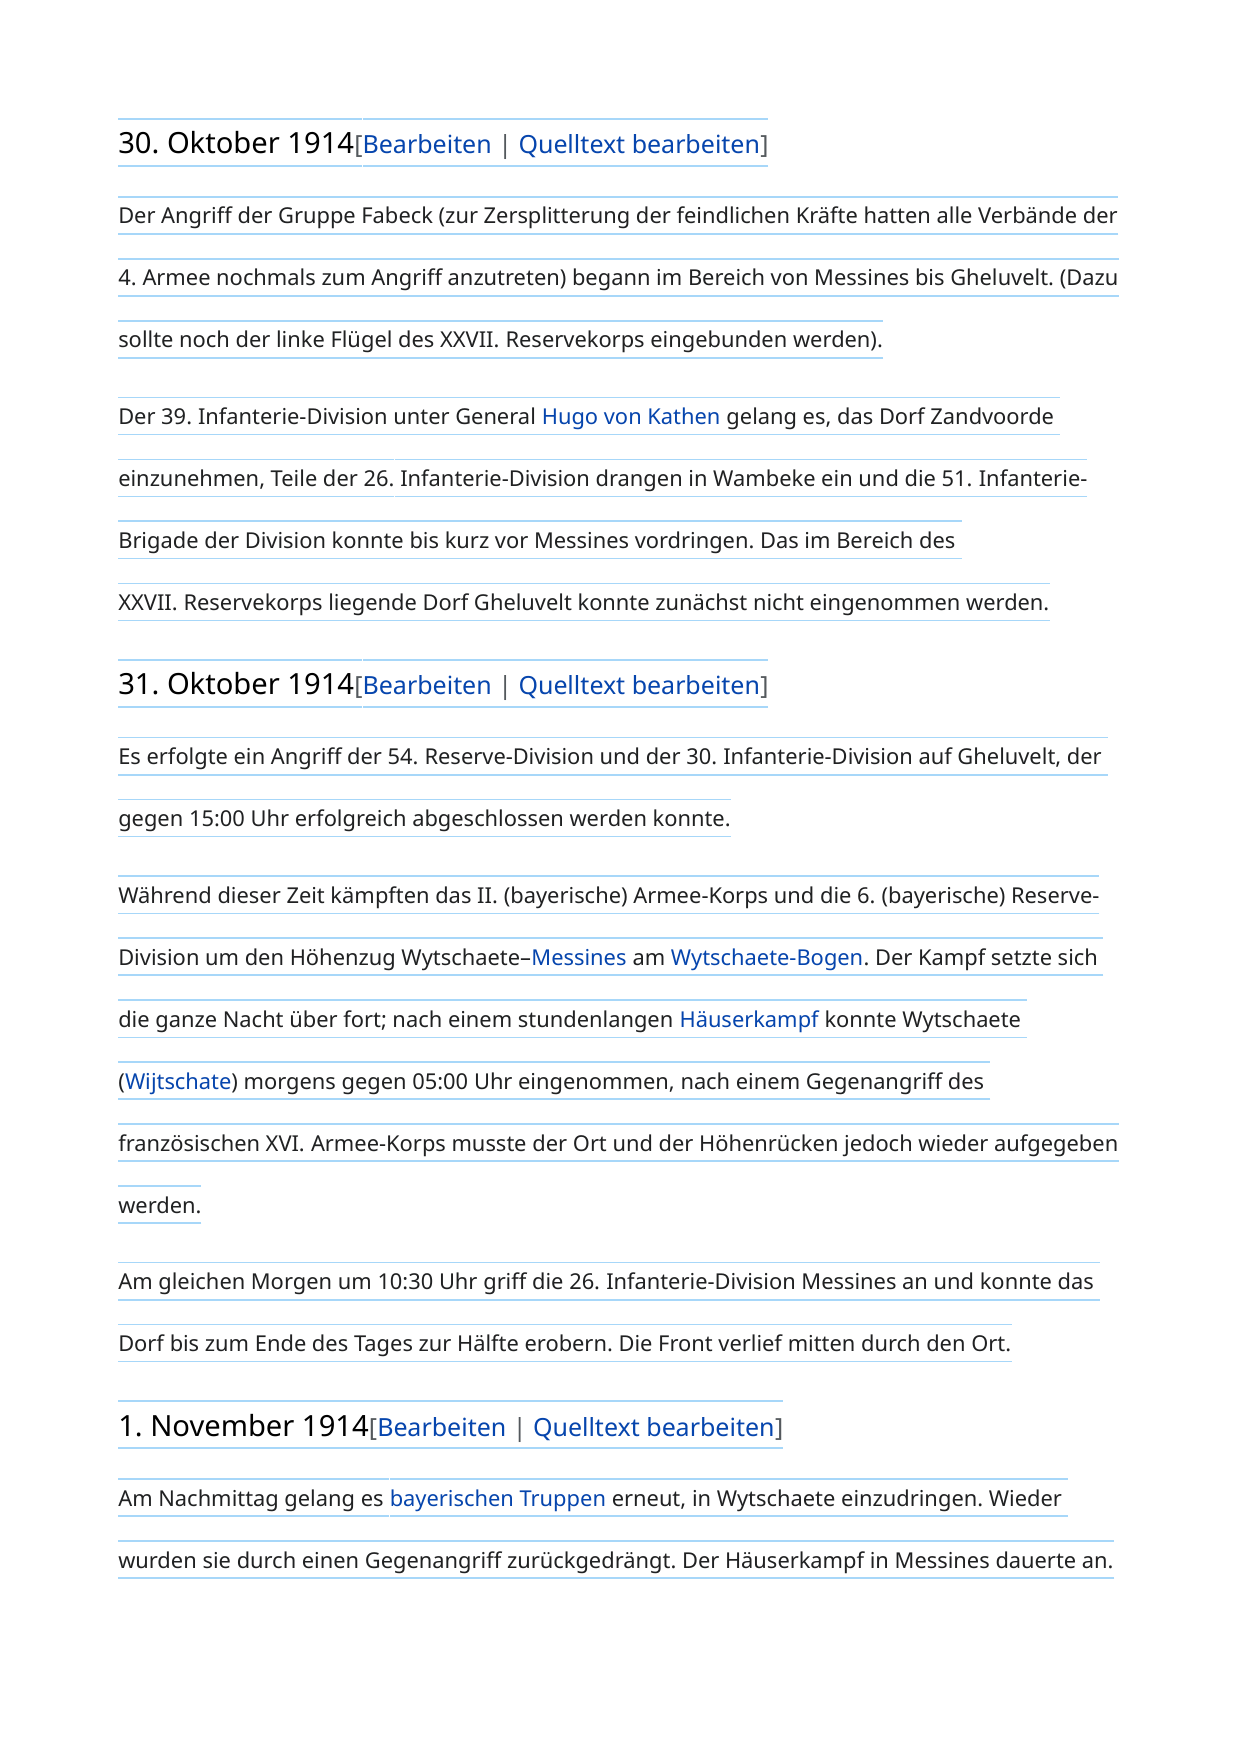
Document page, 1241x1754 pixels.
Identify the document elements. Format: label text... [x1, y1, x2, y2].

text Während dieser Zeit kämpften das II. (bayerische) Armee-Korps und die 6. (bayerische) Reserve-Division um den Höhenzug Wytschaete–Messines am Wytschaete-Bogen. Der Kampf setzte sich die ganze Nacht über fort; nach einem stundenlangen Häuserkampf konnte Wytschaete (Wijtschate) morgens gegen 05:00 Uhr eingenommen, nach einem Gegenangriff des französischen XVI. Armee-Korps musste der Ort und der Höhenrücken jedoch wieder aufgegeben werden. [118, 875, 1122, 1224]
subtitle 1. November 1914[Bearbeiten | Quelltext bearbeiten] [118, 1400, 1122, 1449]
text Am Nachmittag gelang es bayerischen Truppen erneut, in Wytschaete einzudringen. Wieder wurden sie durch einen Gegenangriff zurückgedrängt. Der Häuserkampf in Messines dauerte an. [118, 1478, 1122, 1579]
text Der 39. Infanterie-Division unter General Hugo von Kathen gelang es, das Dorf Zandvoorde einzunehmen, Teile der 26. Infanterie-Division drangen in Wambeke ein und die 51. Infanterie-Brigade der Division konnte bis kurz vor Messines vordringen. Das im Bereich des XXVII. Reservekorps liegende Dorf Gheluvelt konnte zunächst nicht eingenommen werden. [118, 396, 1122, 621]
text Am gleichen Morgen um 10:30 Uhr griff die 26. Infanterie-Division Messines an und konnte das Dorf bis zum Ende des Tages zur Hälfte erobern. Die Front verlief mitten durch den Ort. [118, 1262, 1122, 1362]
text Es erfolgte ein Angriff der 54. Reserve-Division und der 30. Infanterie-Division auf Gheluvelt, der gegen 15:00 Uhr erfolgreich abgeschlossen werden konnte. [118, 737, 1122, 837]
subtitle 30. Oktober 1914[Bearbeiten | Quelltext bearbeiten] [118, 118, 1122, 167]
text Der Angriff der Gruppe Fabeck (zur Zersplitterung der feindlichen Kräfte hatten alle Verbände der 4. Armee nochmals zum Angriff anzutreten) begann im Bereich von Messines bis Gheluvelt. (Dazu sollte noch der linke Flügel des XXVII. Reservekorps eingebunden werden). [118, 196, 1122, 359]
subtitle 31. Oktober 1914[Bearbeiten | Quelltext bearbeiten] [118, 659, 1122, 708]
